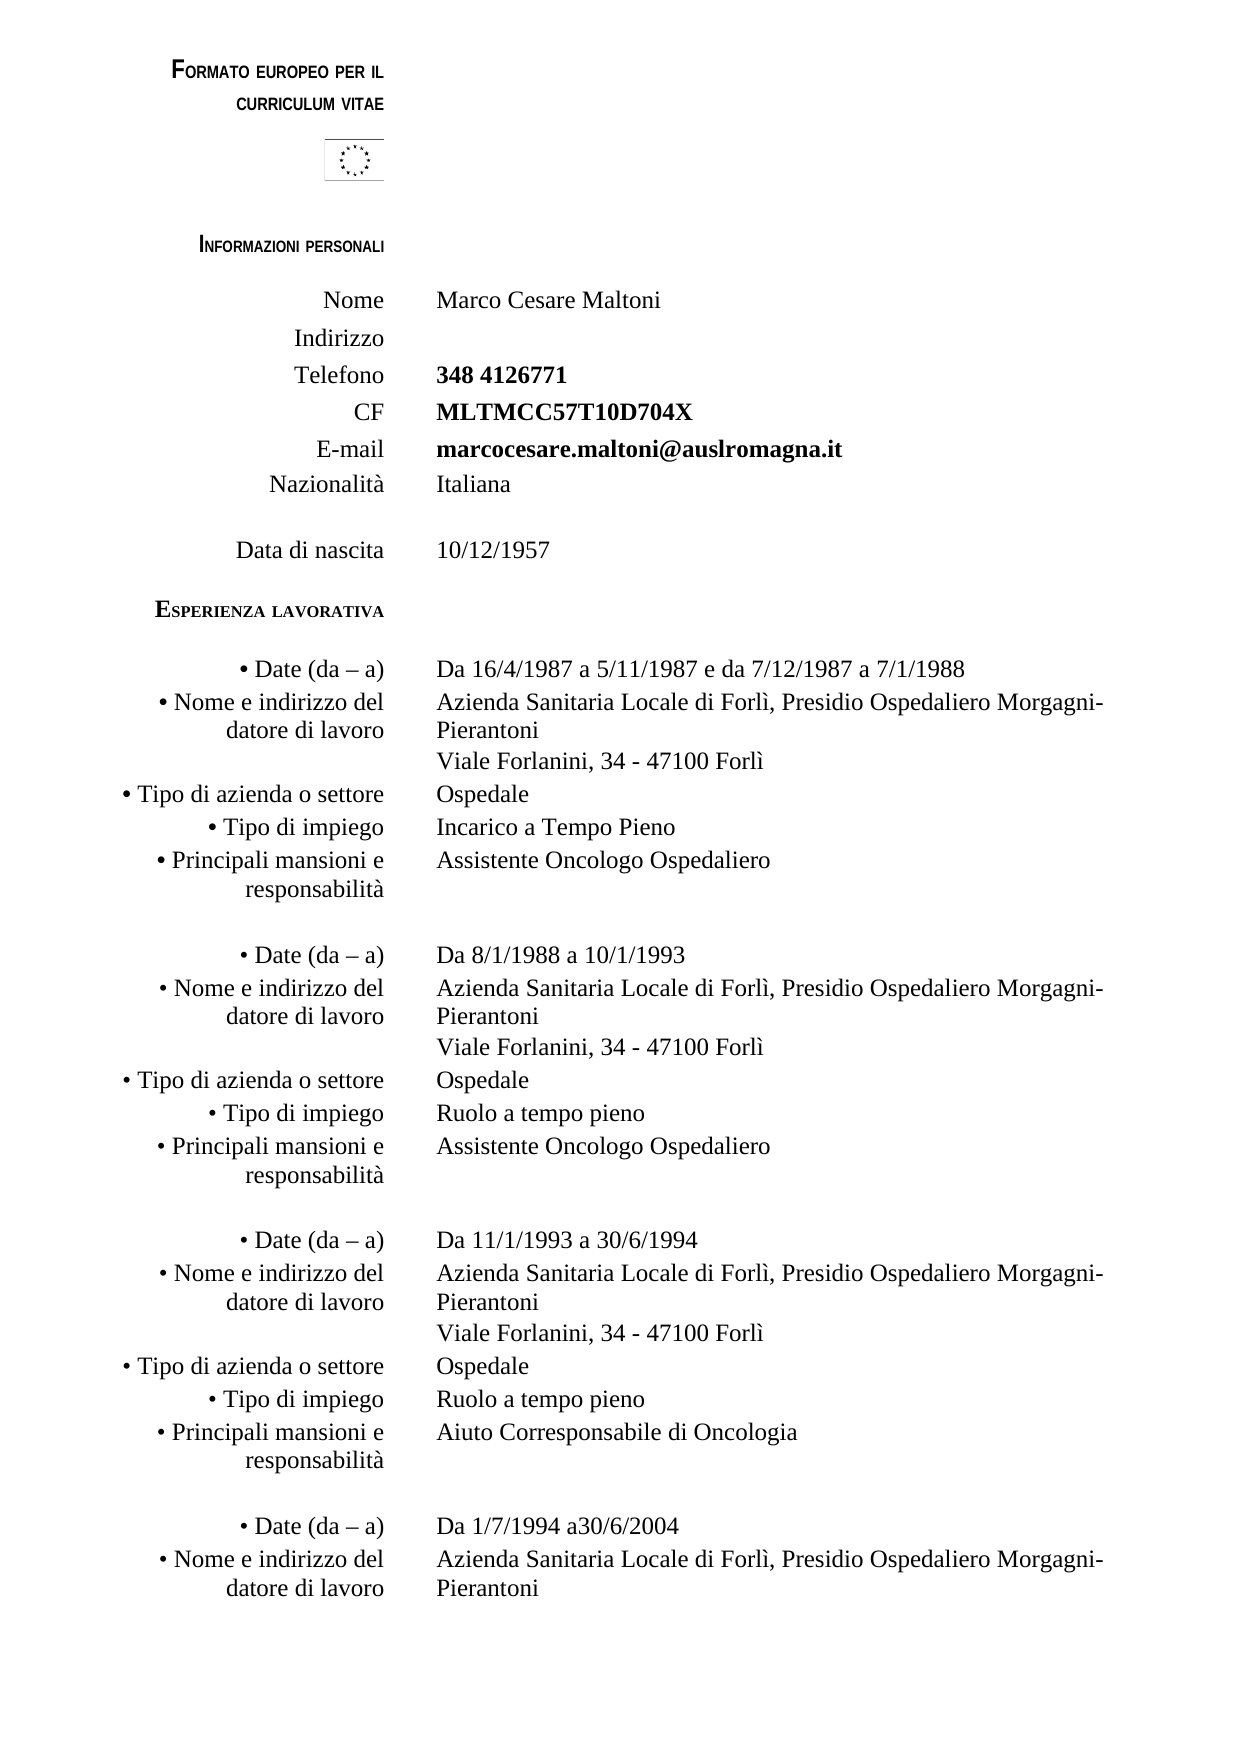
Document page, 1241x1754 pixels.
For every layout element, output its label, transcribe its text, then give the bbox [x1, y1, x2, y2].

table_cell [395, 905, 425, 938]
table_cell [395, 430, 425, 467]
table_cell Nazionalità [89, 467, 395, 500]
table_cell Azienda Sanitaria Locale di Forlì, Presidio Ospedaliero Morgagni-Pierantoni Viale Forlanini, 34 - 47100 Forlì [425, 1256, 1178, 1349]
table_header Nome [89, 281, 395, 318]
table_cell Assistente Oncologo Ospedaliero [425, 1129, 1178, 1191]
table_header • Date (da – a) [89, 652, 395, 685]
table_header [395, 281, 425, 318]
table_cell [395, 810, 425, 843]
table_cell [395, 685, 425, 777]
table_cell • Nome e indirizzo del datore di lavoro [89, 1542, 395, 1604]
table_cell • Date (da – a) [89, 1509, 395, 1542]
table_cell Azienda Sanitaria Locale di Forlì, Presidio Ospedaliero Morgagni-Pierantoni Viale Forlanini, 34 - 47100 Forlì [425, 971, 1178, 1063]
table_cell MLTMCC57T10D704X [425, 393, 1178, 430]
table_cell 348 4126771 [425, 356, 1178, 393]
table_cell [395, 971, 425, 1063]
table_cell [395, 777, 425, 810]
table_cell • Tipo di azienda o settore [89, 777, 395, 810]
table_cell • Nome e indirizzo del datore di lavoro [89, 971, 395, 1063]
table_cell [89, 1476, 395, 1509]
table_cell Ospedale [425, 1063, 1178, 1096]
table_cell • Tipo di azienda o settore [89, 1063, 395, 1096]
table_cell [395, 1509, 425, 1542]
table_cell Aiuto Corresponsabile di Oncologia [425, 1415, 1178, 1476]
table_cell [425, 905, 1178, 938]
table_cell • Date (da – a) [89, 1224, 395, 1256]
table_cell • Nome e indirizzo del datore di lavoro [89, 1256, 395, 1349]
table_header Esperienza lavorativa [89, 594, 395, 623]
table_cell [395, 1129, 425, 1191]
table_cell E-mail [89, 430, 395, 467]
table_cell [395, 393, 425, 430]
table_cell [395, 1382, 425, 1415]
table_cell [395, 1256, 425, 1349]
table_header [395, 652, 425, 685]
table_cell [395, 1542, 425, 1604]
table_cell CF [89, 393, 395, 430]
table_cell Ospedale [425, 777, 1178, 810]
table_cell • Tipo di azienda o settore [89, 1349, 395, 1382]
table_cell [395, 1096, 425, 1129]
table_cell Assistente Oncologo Ospedaliero [425, 843, 1178, 905]
table_cell Da 11/1/1993 a 30/6/1994 [425, 1224, 1178, 1256]
table_cell Azienda Sanitaria Locale di Forlì, Presidio Ospedaliero Morgagni-Pierantoni Viale Forlanini, 34 - 47100 Forlì [425, 685, 1178, 777]
table_cell Indirizzo [89, 319, 395, 356]
table_cell [395, 1349, 425, 1382]
table_header 10/12/1957 [425, 533, 1178, 566]
table_header [395, 533, 425, 566]
table_cell Ruolo a tempo pieno [425, 1096, 1178, 1129]
table_cell • Tipo di impiego [89, 810, 395, 843]
table_cell • Nome e indirizzo del datore di lavoro [89, 685, 395, 777]
table_cell [395, 467, 425, 500]
table_cell Da 1/7/1994 a30/6/2004 [425, 1509, 1178, 1542]
table_cell [89, 905, 395, 938]
table_cell [425, 1476, 1178, 1509]
table_cell [395, 1191, 425, 1223]
table_cell Da 8/1/1988 a 10/1/1993 [425, 938, 1178, 971]
table_cell [395, 1476, 425, 1509]
table_cell marcocesare.maltoni@auslromagna.it [425, 430, 1178, 467]
table_header Da 16/4/1987 a 5/11/1987 e da 7/12/1987 a 7/1/1988 [425, 652, 1178, 685]
table_header Data di nascita [89, 533, 395, 566]
table_cell [395, 1224, 425, 1256]
table_cell [89, 1191, 395, 1223]
table_cell [395, 356, 425, 393]
table_cell [425, 319, 1178, 356]
table_header Marco Cesare Maltoni [425, 281, 1178, 318]
table_cell Ospedale [425, 1349, 1178, 1382]
table_cell [395, 319, 425, 356]
picture [324, 139, 384, 181]
table_cell Telefono [89, 356, 395, 393]
table_cell • Principali mansioni e responsabilità [89, 1415, 395, 1476]
table_cell • Principali mansioni e responsabilità [89, 843, 395, 905]
table_cell [395, 1063, 425, 1096]
table_cell Incarico a Tempo Pieno [425, 810, 1178, 843]
table_cell • Principali mansioni e responsabilità [89, 1129, 395, 1191]
table_cell [395, 938, 425, 971]
table_cell [395, 843, 425, 905]
table_cell [395, 1415, 425, 1476]
table_cell • Tipo di impiego [89, 1382, 395, 1415]
table_header Formato europeo per il curriculum vitae [89, 54, 395, 181]
table_cell • Date (da – a) [89, 938, 395, 971]
table_cell [425, 1191, 1178, 1223]
table_cell Italiana [425, 467, 1178, 500]
table_cell Ruolo a tempo pieno [425, 1382, 1178, 1415]
table_cell • Tipo di impiego [89, 1096, 395, 1129]
table_cell Azienda Sanitaria Locale di Forlì, Presidio Ospedaliero Morgagni-Pierantoni [425, 1542, 1178, 1604]
table_header Informazioni personali [89, 229, 395, 257]
